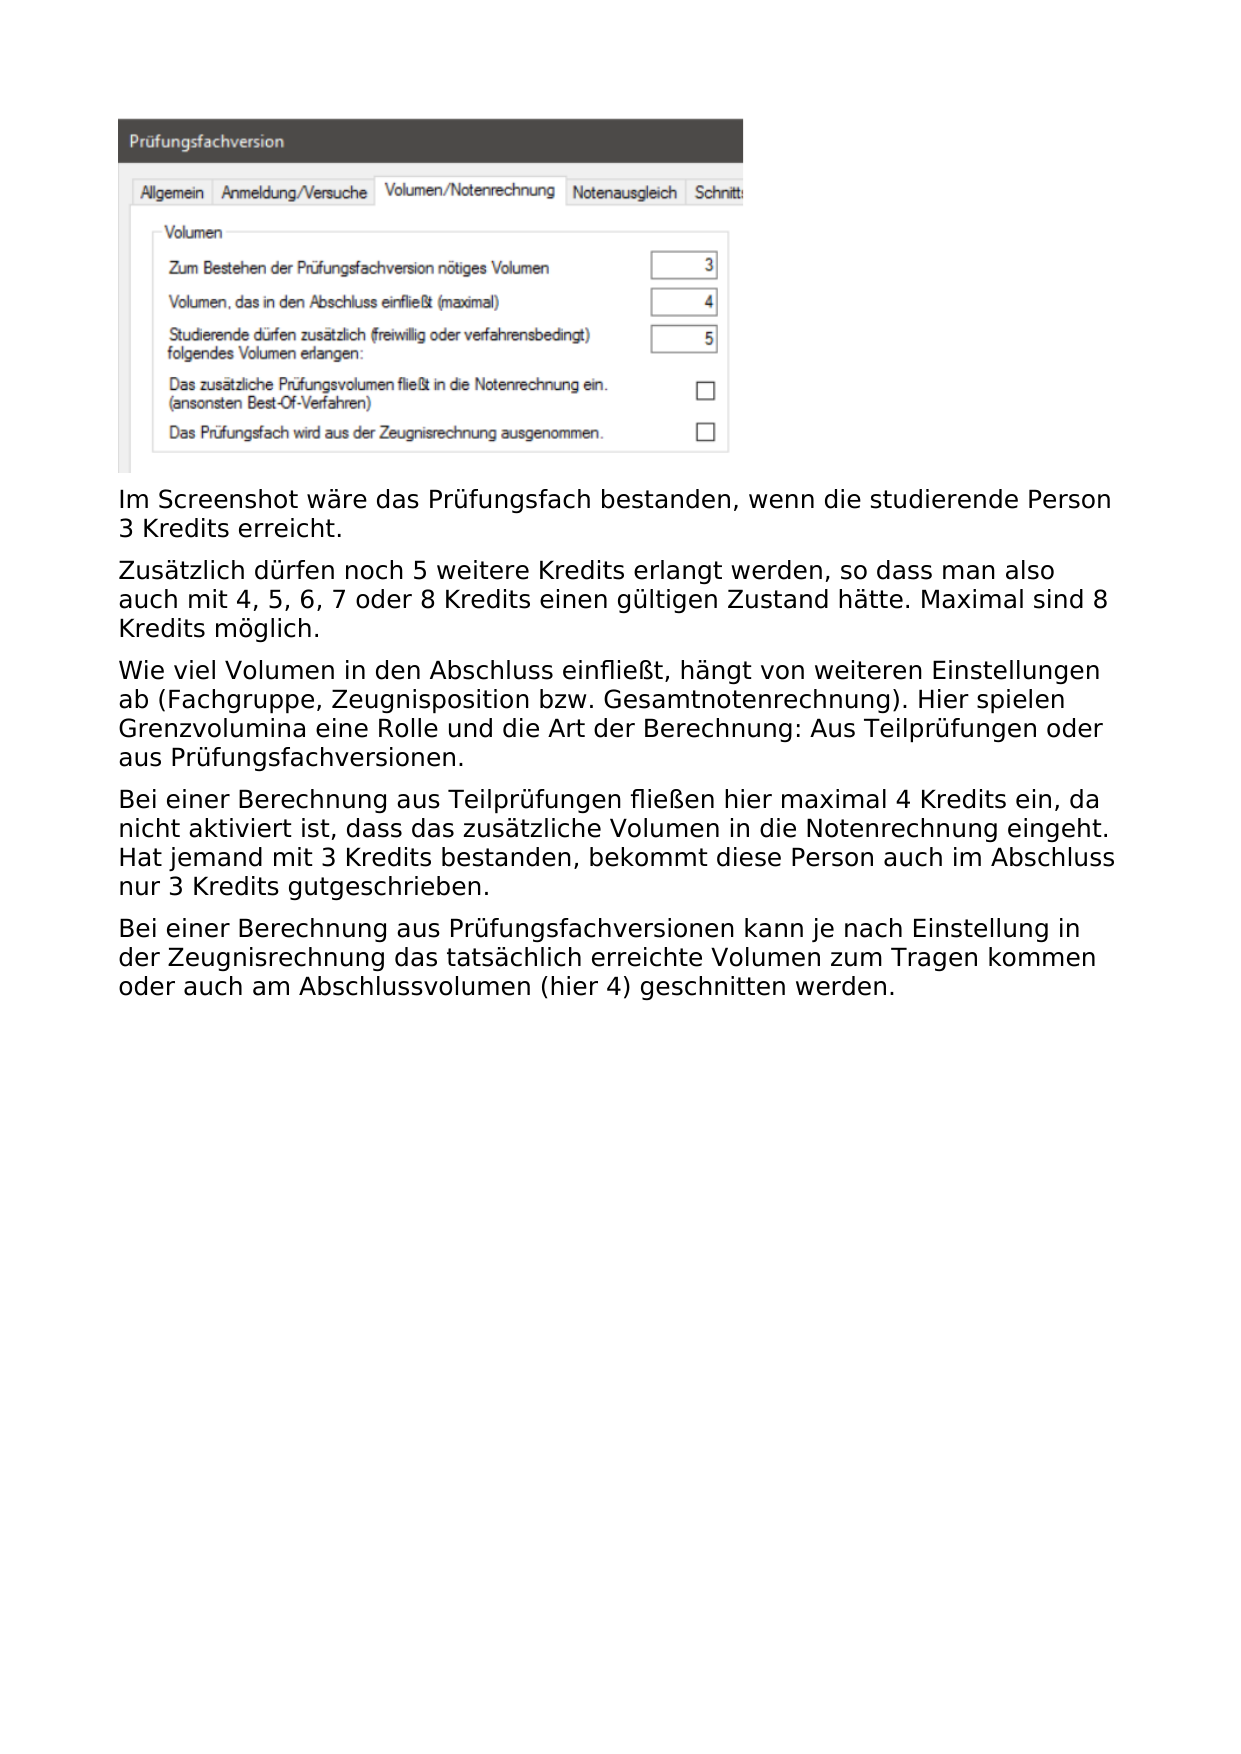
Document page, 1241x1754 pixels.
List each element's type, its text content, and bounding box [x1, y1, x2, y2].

picture [118, 118, 744, 473]
text Im Screenshot wäre das Prüfungsfach bestanden, wenn die studierende Person 3 Kredits erreicht. [118, 485, 1122, 543]
text Zusätzlich dürfen noch 5 weitere Kredits erlangt werden, so dass man also auch mit 4, 5, 6, 7 oder 8 Kredits einen gültigen Zustand hätte. Maximal sind 8 Kredits möglich. [118, 556, 1122, 643]
text Bei einer Berechnung aus Prüfungsfachversionen kann je nach Einstellung in der Zeugnisrechnung das tatsächlich erreichte Volumen zum Tragen kommen oder auch am Abschlussvolumen (hier 4) geschnitten werden. [118, 914, 1122, 1002]
text Wie viel Volumen in den Abschluss einfließt, hängt von weiteren Einstellungen ab (Fachgruppe, Zeugnisposition bzw. Gesamtnotenrechnung). Hier spielen Grenzvolumina eine Rolle und die Art der Berechnung: Aus Teilprüfungen oder aus Prüfungsfachversionen. [118, 656, 1122, 773]
text Bei einer Berechnung aus Teilprüfungen fließen hier maximal 4 Kredits ein, da nicht aktiviert ist, dass das zusätzliche Volumen in die Notenrechnung eingeht. Hat jemand mit 3 Kredits bestanden, bekommt diese Person auch im Abschluss nur 3 Kredits gutgeschrieben. [118, 785, 1122, 902]
